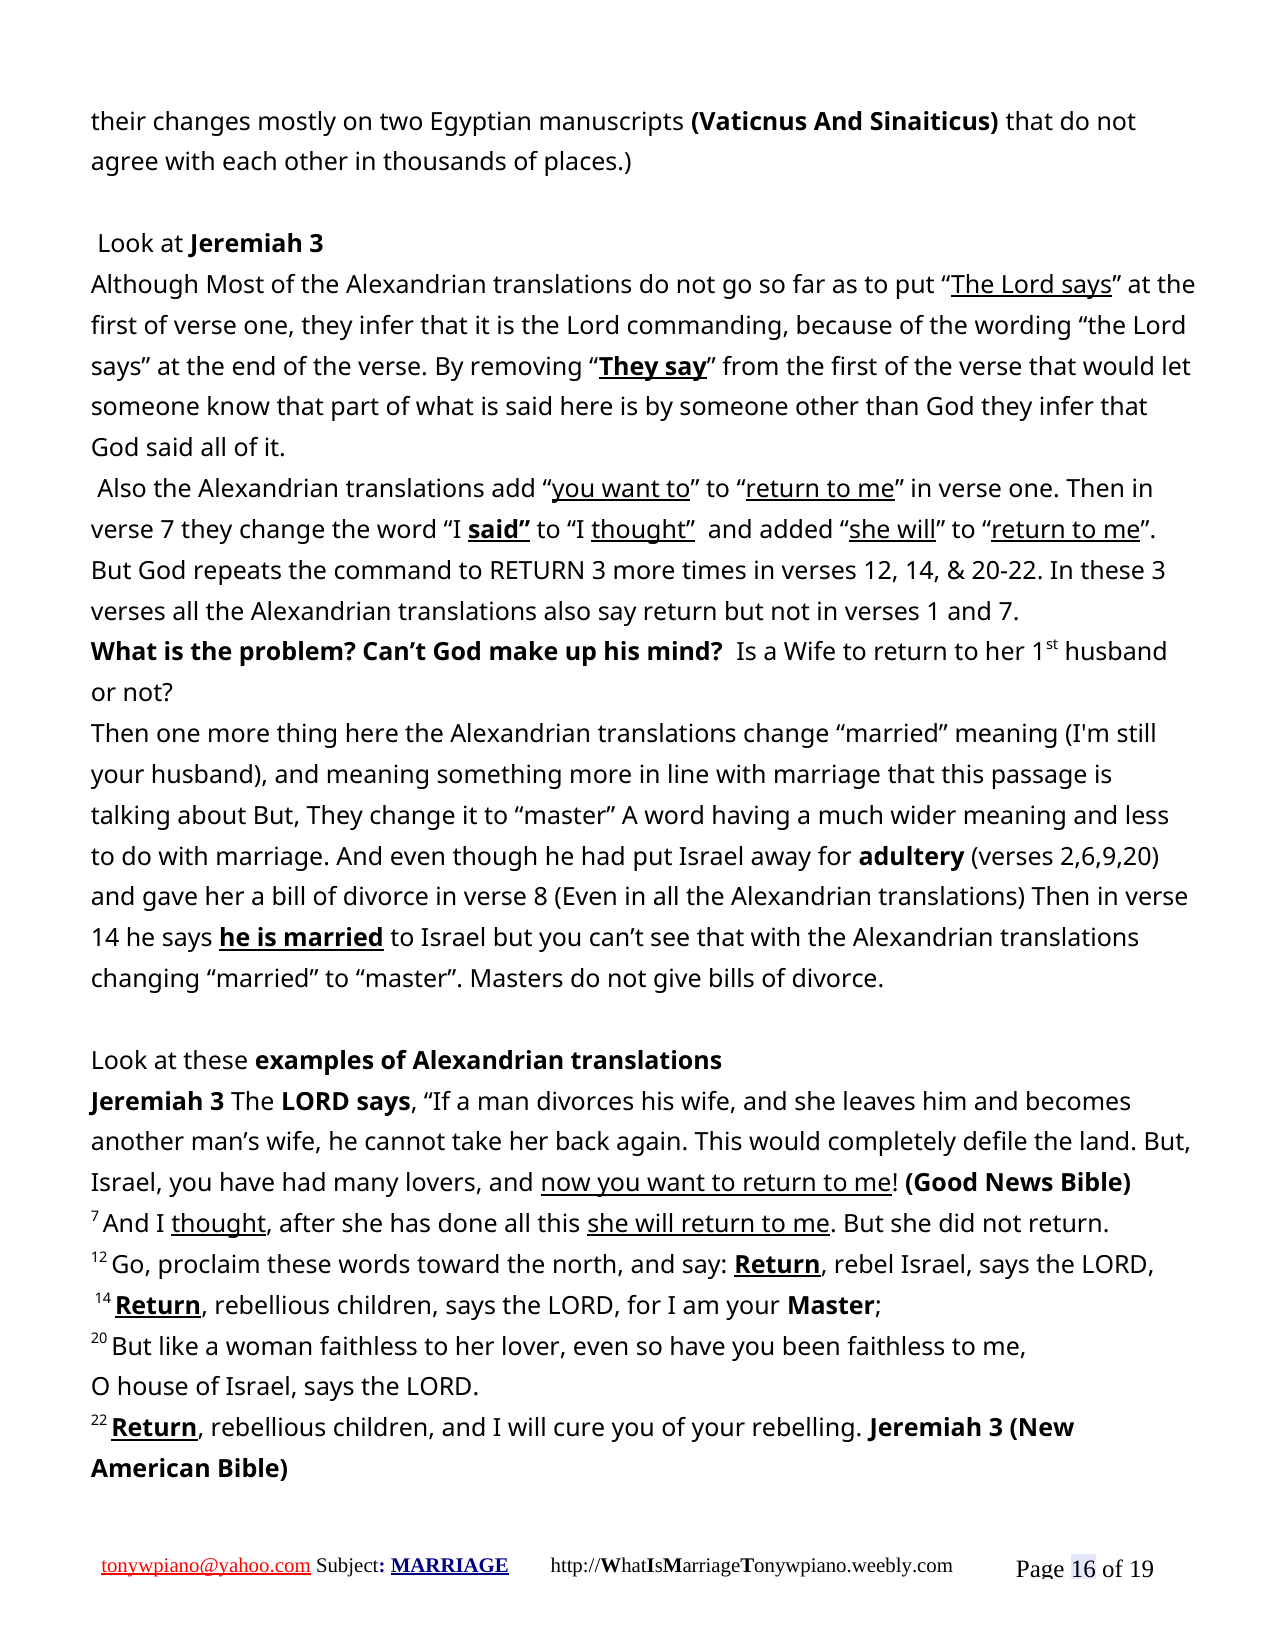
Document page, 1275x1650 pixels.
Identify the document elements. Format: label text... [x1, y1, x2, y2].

text Although Most of the Alexandrian translations do not go so far as to put “The Lord says” at the first of verse one, they infer that it is the Lord commanding, because of the wording “the Lord says” at the end of the verse. By removing “They say” from the first of the verse that would let someone know that part of what is said here is by someone other than God they infer that God said all of it. [91, 266, 1198, 464]
text What is the problem? Can’t God make up his mind? Is a Wife to return to her 1st husband or not? [91, 634, 1198, 709]
text Jeremiah 3 The Lord says, “If a man divorces his wife, and she leaves him and becomes another man’s wife, he cannot take her back again. This would completely defile the land. But, Israel, you have had many lovers, and now you want to return to me! (Good News Bible) [91, 1083, 1198, 1199]
text 20 But like a woman faithless to her lover, even so have you been faithless to me, [91, 1328, 1198, 1362]
text 7 And I thought, after she has done all this she will return to me. But she did not return. [91, 1206, 1198, 1240]
text 12 Go, proclaim these words toward the north, and say: Return, rebel Israel, says the LORD, [91, 1246, 1198, 1281]
text Also the Alexandrian translations add “you want to” to “return to me” in verse one. Then in verse 7 they change the word “I said” to “I thought” and added “she will” to “return to me”. But God repeats the command to RETURN 3 more times in verses 12, 14, & 20-22. In these 3 verses all the Alexandrian translations also say return but not in verses 1 and 7. [91, 471, 1198, 627]
text 14 Return, rebellious children, says the LORD, for I am your Master; [91, 1287, 1198, 1321]
text their changes mostly on two Egyptian manuscripts (Vaticnus And Sinaiticus) that do not agree with each other in thousands of places.) [91, 103, 1198, 178]
text O house of Israel, says the LORD. [91, 1369, 1198, 1403]
text Then one more thing here the Alexandrian translations change “married” meaning (I'm still your husband), and meaning something more in line with marriage that this passage is talking about But, They change it to “master” A word having a much wider meaning and less to do with marriage. And even though he had put Israel away for adultery (verses 2,6,9,20) and gave her a bill of divorce in verse 8 (Even in all the Alexandrian translations) Then in verse 14 he says he is married to Israel but you can’t see that with the Alexandrian translations changing “married” to “master”. Masters do not give bills of divorce. [91, 716, 1198, 995]
text 22 Return, rebellious children, and I will cure you of your rebelling. Jeremiah 3 (New American Bible) [91, 1410, 1198, 1485]
text Look at Jeremiah 3 [91, 226, 1198, 260]
text Look at these examples of Alexandrian translations [91, 1042, 1198, 1076]
